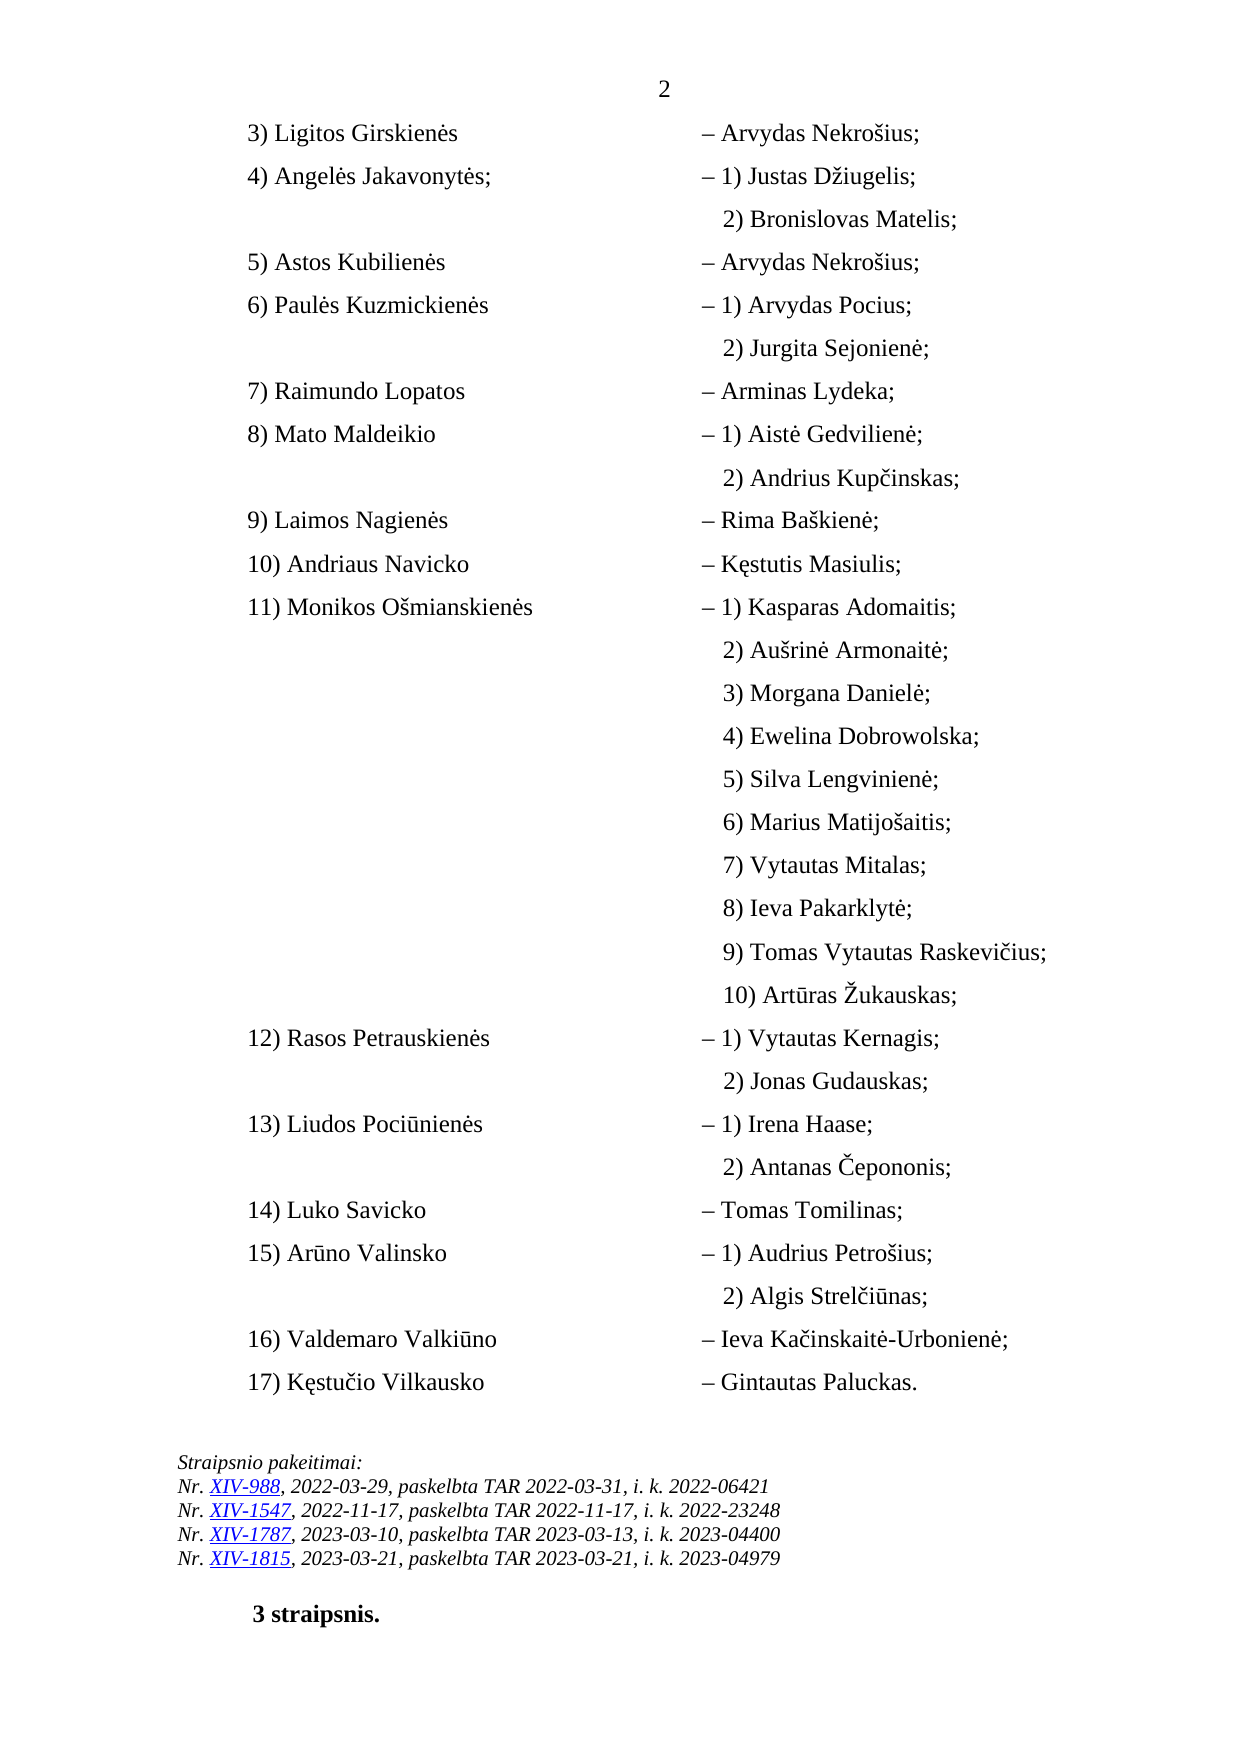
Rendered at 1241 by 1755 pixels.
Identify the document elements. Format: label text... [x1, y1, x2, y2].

text Straipsnio pakeitimai: [177, 1450, 1152, 1474]
table_cell 5) Astos Kubilienės [236, 247, 691, 290]
table_cell – Tomas Tomilinas; [691, 1195, 1151, 1238]
table_cell – Arvydas Nekrošius; [691, 118, 1151, 161]
table_cell 14) Luko Savicko [236, 1195, 691, 1238]
table_cell – 1) Irena Haase; 2) Antanas Čepononis; [691, 1109, 1151, 1195]
table_cell 10) Andriaus Navicko [236, 549, 691, 592]
text 3 straipsnis. [177, 1599, 1152, 1628]
table_cell 7) Raimundo Lopatos [236, 376, 691, 419]
table_cell 11) Monikos Ošmianskienės [236, 592, 691, 1023]
table_cell 15) Arūno Valinsko [236, 1238, 691, 1324]
table_cell 13) Liudos Pociūnienės [236, 1109, 691, 1195]
table_cell 4) Angelės Jakavonytės; [236, 161, 691, 247]
text Nr. XIV-1787, 2023-03-10, paskelbta TAR 2023-03-13, i. k. 2023-04400 [177, 1522, 1152, 1546]
table_cell 6) Paulės Kuzmickienės [236, 290, 691, 376]
table_cell 3) Ligitos Girskienės [236, 118, 691, 161]
table_cell – Arminas Lydeka; [691, 376, 1151, 419]
table_cell – 1) Arvydas Pocius; 2) Jurgita Sejonienė; [691, 290, 1151, 376]
table_cell – Ieva Kačinskaitė-Urbonienė; [691, 1324, 1151, 1367]
table_cell – 1) Audrius Petrošius; 2) Algis Strelčiūnas; [691, 1238, 1151, 1324]
table_cell – 1) Kasparas Adomaitis; 2) Aušrinė Armonaitė; 3) Morgana Danielė; 4) Ewelina Dobrowolska; 5) Silva Lengvinienė; 6) Marius Matijošaitis; 7) Vytautas Mitalas; 8) Ieva Pakarklytė; 9) Tomas Vytautas Raskevičius; 10) Artūras Žukauskas; [691, 592, 1151, 1023]
text Nr. XIV-988, 2022-03-29, paskelbta TAR 2022-03-31, i. k. 2022-06421 [177, 1474, 1152, 1498]
table_cell – Kęstutis Masiulis; [691, 549, 1151, 592]
table_cell 16) Valdemaro Valkiūno [236, 1324, 691, 1367]
table_cell 17) Kęstučio Vilkausko [236, 1367, 691, 1410]
table_cell 12) Rasos Petrauskienės [236, 1023, 691, 1109]
table_cell – Arvydas Nekrošius; [691, 247, 1151, 290]
table_cell – 1) Justas Džiugelis; 2) Bronislovas Matelis; [691, 161, 1151, 247]
text Nr. XIV-1547, 2022-11-17, paskelbta TAR 2022-11-17, i. k. 2022-23248 [177, 1498, 1152, 1522]
table_cell – Gintautas Paluckas. [691, 1367, 1151, 1410]
table_cell 9) Laimos Nagienės [236, 506, 691, 549]
table_cell – 1) Aistė Gedvilienė; 2) Andrius Kupčinskas; [691, 420, 1151, 506]
table_cell – Rima Baškienė; [691, 506, 1151, 549]
table_cell – 1) Vytautas Kernagis; 2) Jonas Gudauskas; [691, 1023, 1151, 1109]
table_cell 8) Mato Maldeikio [236, 420, 691, 506]
text Nr. XIV-1815, 2023-03-21, paskelbta TAR 2023-03-21, i. k. 2023-04979 [177, 1546, 1152, 1570]
